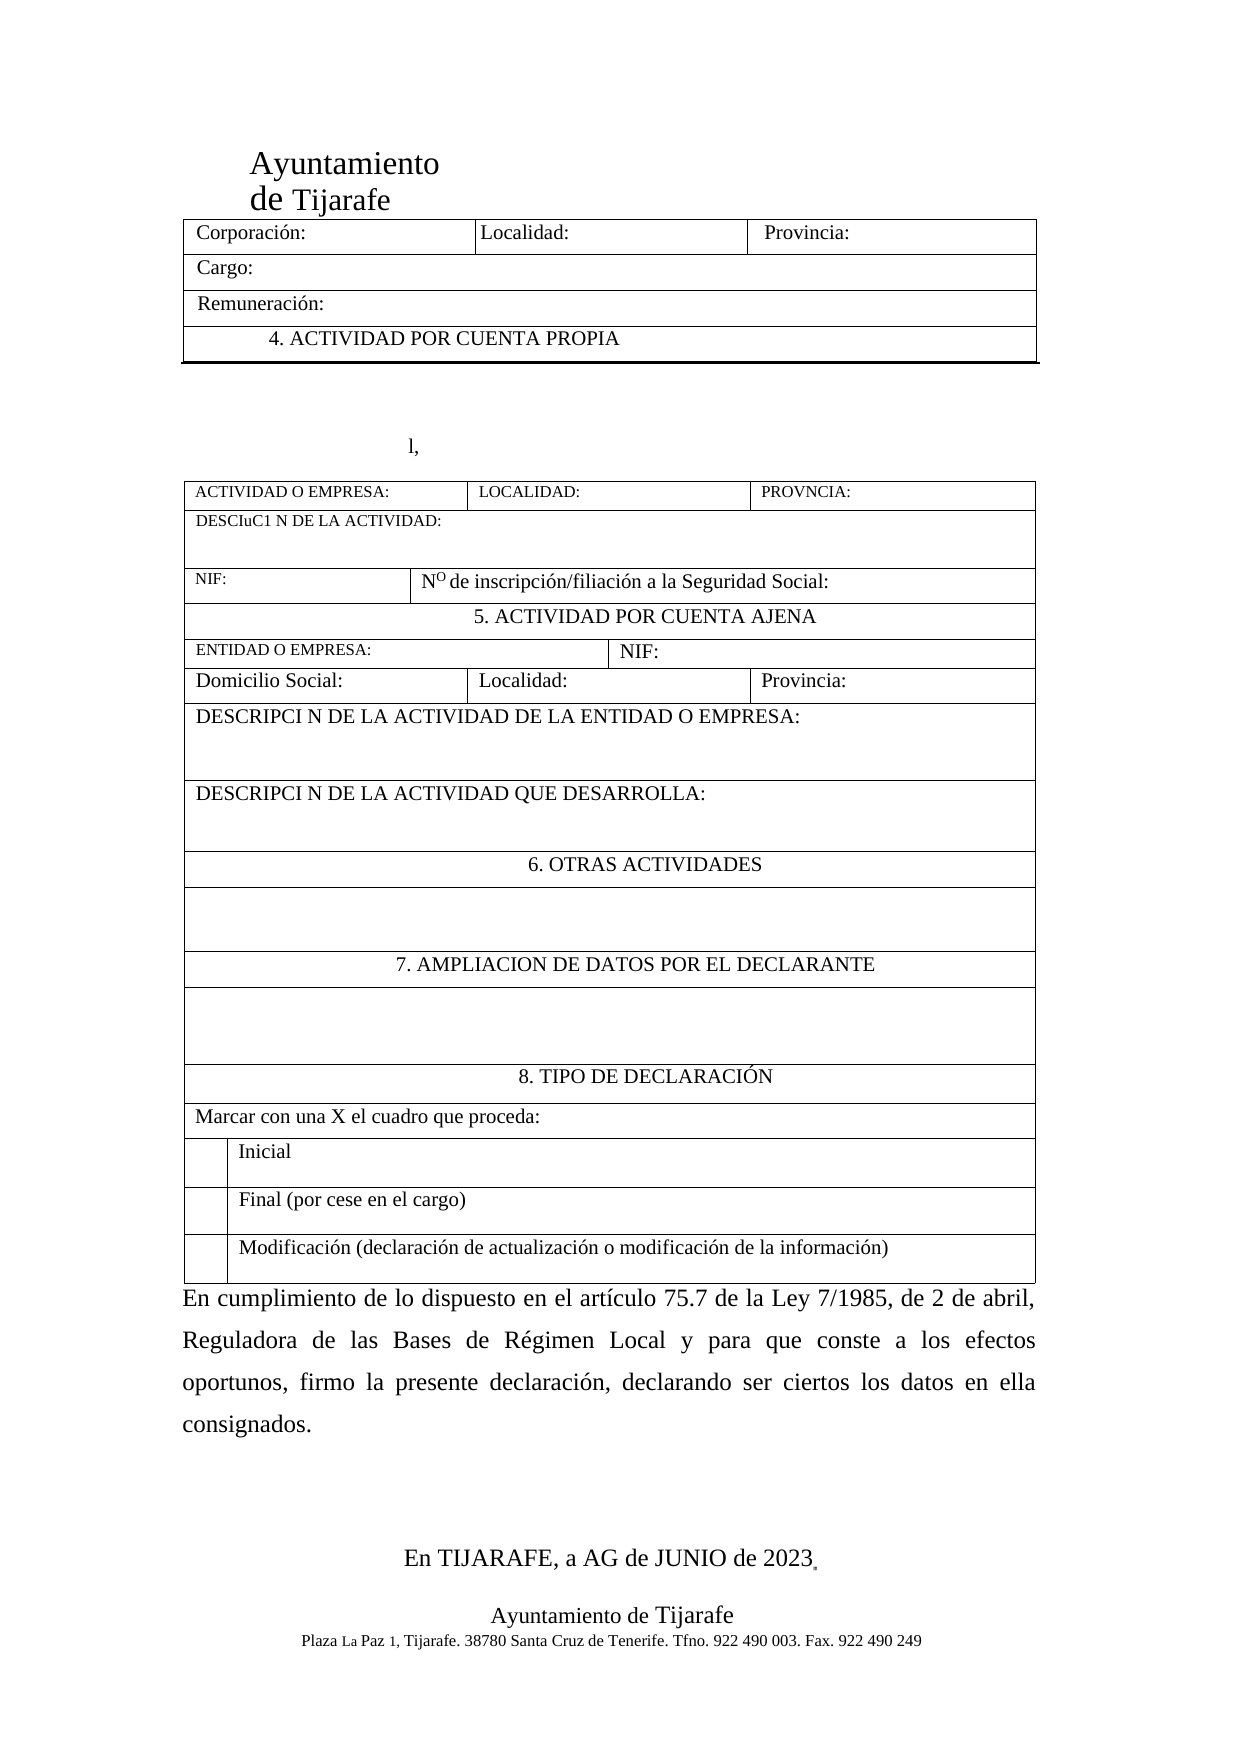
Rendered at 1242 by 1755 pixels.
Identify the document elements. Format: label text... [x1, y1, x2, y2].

table_cell NIF: [185, 569, 410, 603]
table_cell Localidad: [476, 220, 747, 254]
table_cell Localidad: [468, 669, 750, 703]
table_cell [185, 988, 1035, 1064]
table_cell DESCRIPCI N DE LA ACTIVIDAD QUE DESARROLLA: [185, 781, 1035, 851]
table_cell 5. ACTIVIDAD POR CUENTA AJENA [185, 604, 1035, 639]
table_cell Provincia: [748, 220, 1036, 254]
table_cell [185, 1139, 227, 1186]
table_cell Cargo: [184, 255, 1036, 290]
table_cell Corporación: [184, 220, 475, 254]
text l, [408, 434, 1035, 458]
table_cell 7. AMPLIACION DE DATOS POR EL DECLARANTE [185, 952, 1035, 986]
table_cell DESCIuC1 N DE LA ACTIVIDAD: [185, 511, 1035, 568]
table_cell [185, 1235, 227, 1282]
table_cell 4. ACTIVIDAD POR CUENTA PROPIA [184, 327, 1036, 361]
table_cell Modificación (declaración de actualización o modificación de la información) [228, 1235, 1035, 1282]
table_cell Final (por cese en el cargo) [228, 1188, 1035, 1234]
table_cell [185, 888, 1035, 951]
table_cell Inicial [228, 1139, 1035, 1186]
table_header LOCALIDAD: [468, 482, 750, 510]
table_cell [185, 1188, 227, 1234]
table_header ACTIVIDAD O EMPRESA: [185, 482, 467, 510]
text En cumplimiento de lo dispuesto en el artículo 75.7 de la Ley 7/1985, de 2 de abril, Reguladora de las Bases de Régimen Local y para que conste a los efectos oportunos, firmo la presente declaración, declarando ser ciertos los datos en ella consignados. [182, 1283, 1037, 1438]
table_cell Marcar con una X el cuadro que proceda: [185, 1104, 1035, 1138]
table_cell DESCRIPCI N DE LA ACTIVIDAD DE LA ENTIDAD O EMPRESA: [185, 704, 1035, 780]
table_cell Remuneración: [184, 291, 1036, 326]
table_cell 8. TIPO DE DECLARACIÓN [185, 1065, 1035, 1103]
text En TIJARAFE, a AG de JUNIO de 2023 [238, 1543, 983, 1571]
table_cell Domicilio Social: [185, 669, 467, 703]
table_cell NO de inscripción/filiación a la Seguridad Social: [411, 569, 1035, 603]
table_cell 6. OTRAS ACTIVIDADES [185, 852, 1035, 886]
table_cell Provincia: [751, 669, 1035, 703]
table_cell NIF: [609, 640, 1035, 668]
table_cell ENTIDAD O EMPRESA: [185, 640, 608, 668]
table_header PROVNCIA: [751, 482, 1035, 510]
